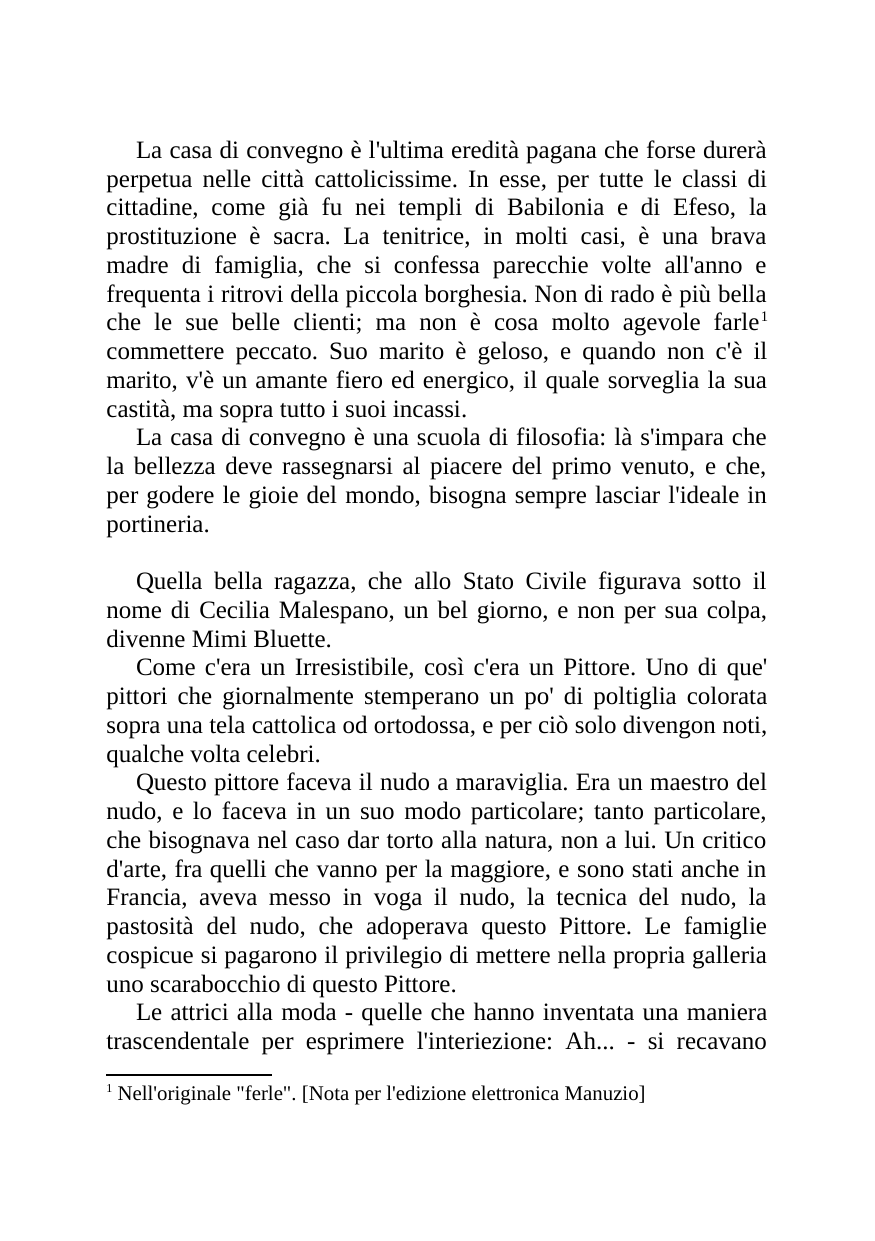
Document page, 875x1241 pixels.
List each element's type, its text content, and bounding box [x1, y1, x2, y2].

text Le attrici alla moda - quelle che hanno inventata una maniera trascendentale per esprimere l'interiezione: Ah... - si recavano [106, 997, 768, 1055]
text La casa di convegno è una scuola di filosofia: là s'impara che la bellezza deve rassegnarsi al piacere del primo venuto, e che, per godere le gioie del mondo, bisogna sempre lasciar l'ideale in portineria. [106, 422, 768, 537]
text Come c'era un Irresistibile, così c'era un Pittore. Uno di que' pittori che giornalmente stemperano un po' di poltiglia colorata sopra una tela cattolica od ortodossa, e per ciò solo divengon noti, qualche volta celebri. [106, 652, 768, 767]
text Questo pittore faceva il nudo a maraviglia. Era un maestro del nudo, e lo faceva in un suo modo particolare; tanto particolare, che bisognava nel caso dar torto alla natura, non a lui. Un critico d'arte, fra quelli che vanno per la maggiore, e sono stati anche in Francia, aveva messo in voga il nudo, la tecnica del nudo, la pastosità del nudo, che adoperava questo Pittore. Le famiglie cospicue si pagarono il privilegio di mettere nella propria galleria uno scarabocchio di questo Pittore. [106, 767, 768, 997]
text Quella bella ragazza, che allo Stato Civile figurava sotto il nome di Cecilia Malespano, un bel giorno, e non per sua colpa, divenne Mimi Bluette. [106, 566, 768, 652]
text La casa di convegno è l'ultima eredità pagana che forse durerà perpetua nelle città cattolicissime. In esse, per tutte le classi di cittadine, come già fu nei templi di Babilonia e di Efeso, la prostituzione è sacra. La tenitrice, in molti casi, è una brava madre di famiglia, che si confessa parecchie volte all'anno e frequenta i ritrovi della piccola borghesia. Non di rado è più bella che le sue belle clienti; ma non è cosa molto agevole farle commettere peccato. Suo marito è geloso, e quando non c'è il marito, v'è un amante fiero ed energico, il quale sorveglia la sua castità, ma sopra tutto i suoi incassi. [106, 135, 768, 422]
text Nell'originale "ferle". [Nota per l'edizione elettronica Manuzio] [106, 1081, 768, 1105]
